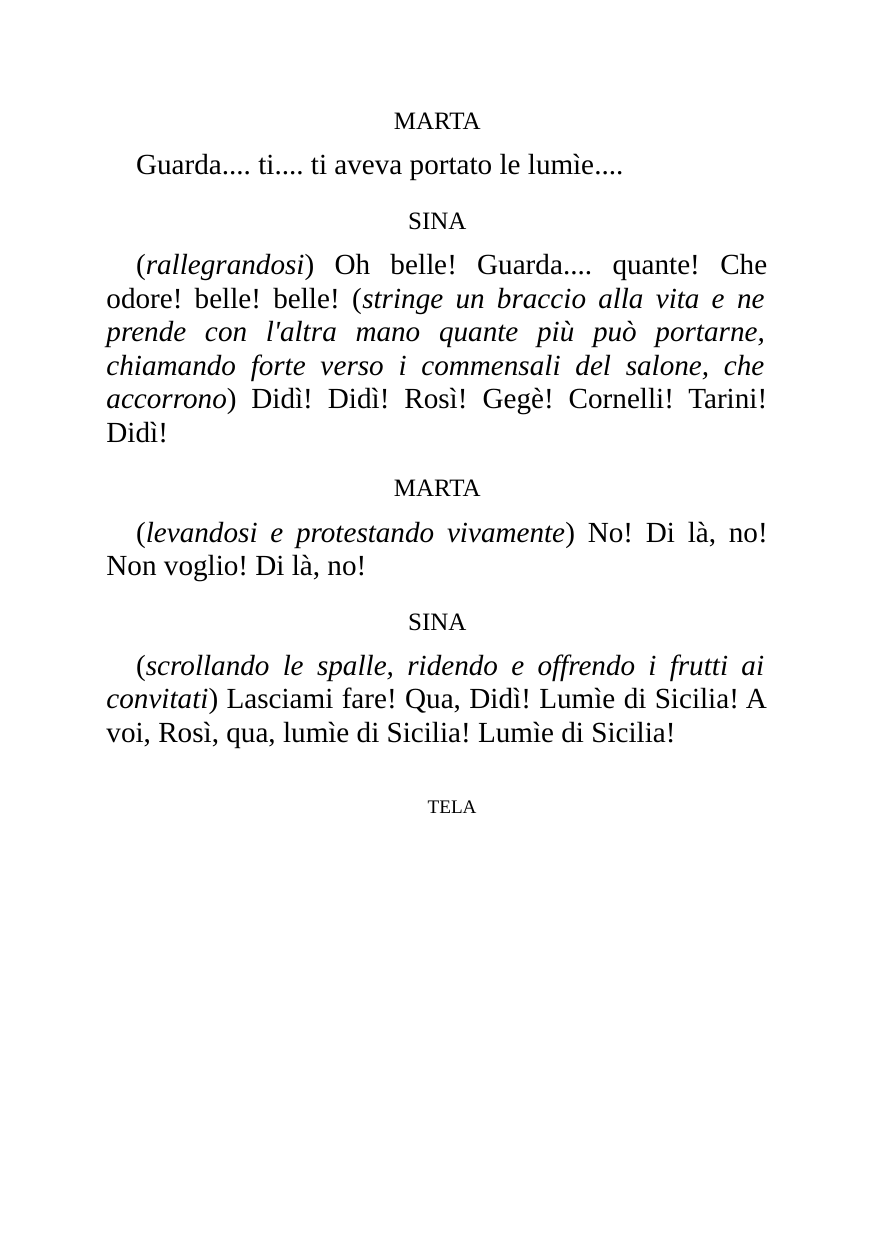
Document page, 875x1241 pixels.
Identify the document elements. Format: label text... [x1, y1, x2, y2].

text Guarda.... ti.... ti aveva portato le lumìe.... [106, 147, 768, 181]
text MARTA [106, 106, 768, 135]
text (levandosi e protestando vivamente) No! Di là, no! Non voglio! Di là, no! [106, 515, 768, 582]
text MARTA [106, 473, 768, 502]
text (rallegrandosi) Oh belle! Guarda.... quante! Che odore! belle! belle! (stringe un braccio alla vita e ne prende con l'altra mano quante più può portarne, chiamando forte verso i commensali del salone, che accorrono) Didì! Didì! Rosì! Gegè! Cornelli! Tarini! Didì! [106, 247, 768, 448]
text SINA [106, 206, 768, 235]
text SINA [106, 607, 768, 636]
text tela [106, 786, 768, 820]
text (scrollando le spalle, ridendo e offrendo i frutti ai convitati) Lasciami fare! Qua, Didì! Lumìe di Sicilia! A voi, Rosì, qua, lumìe di Sicilia! Lumìe di Sicilia! [106, 648, 768, 749]
